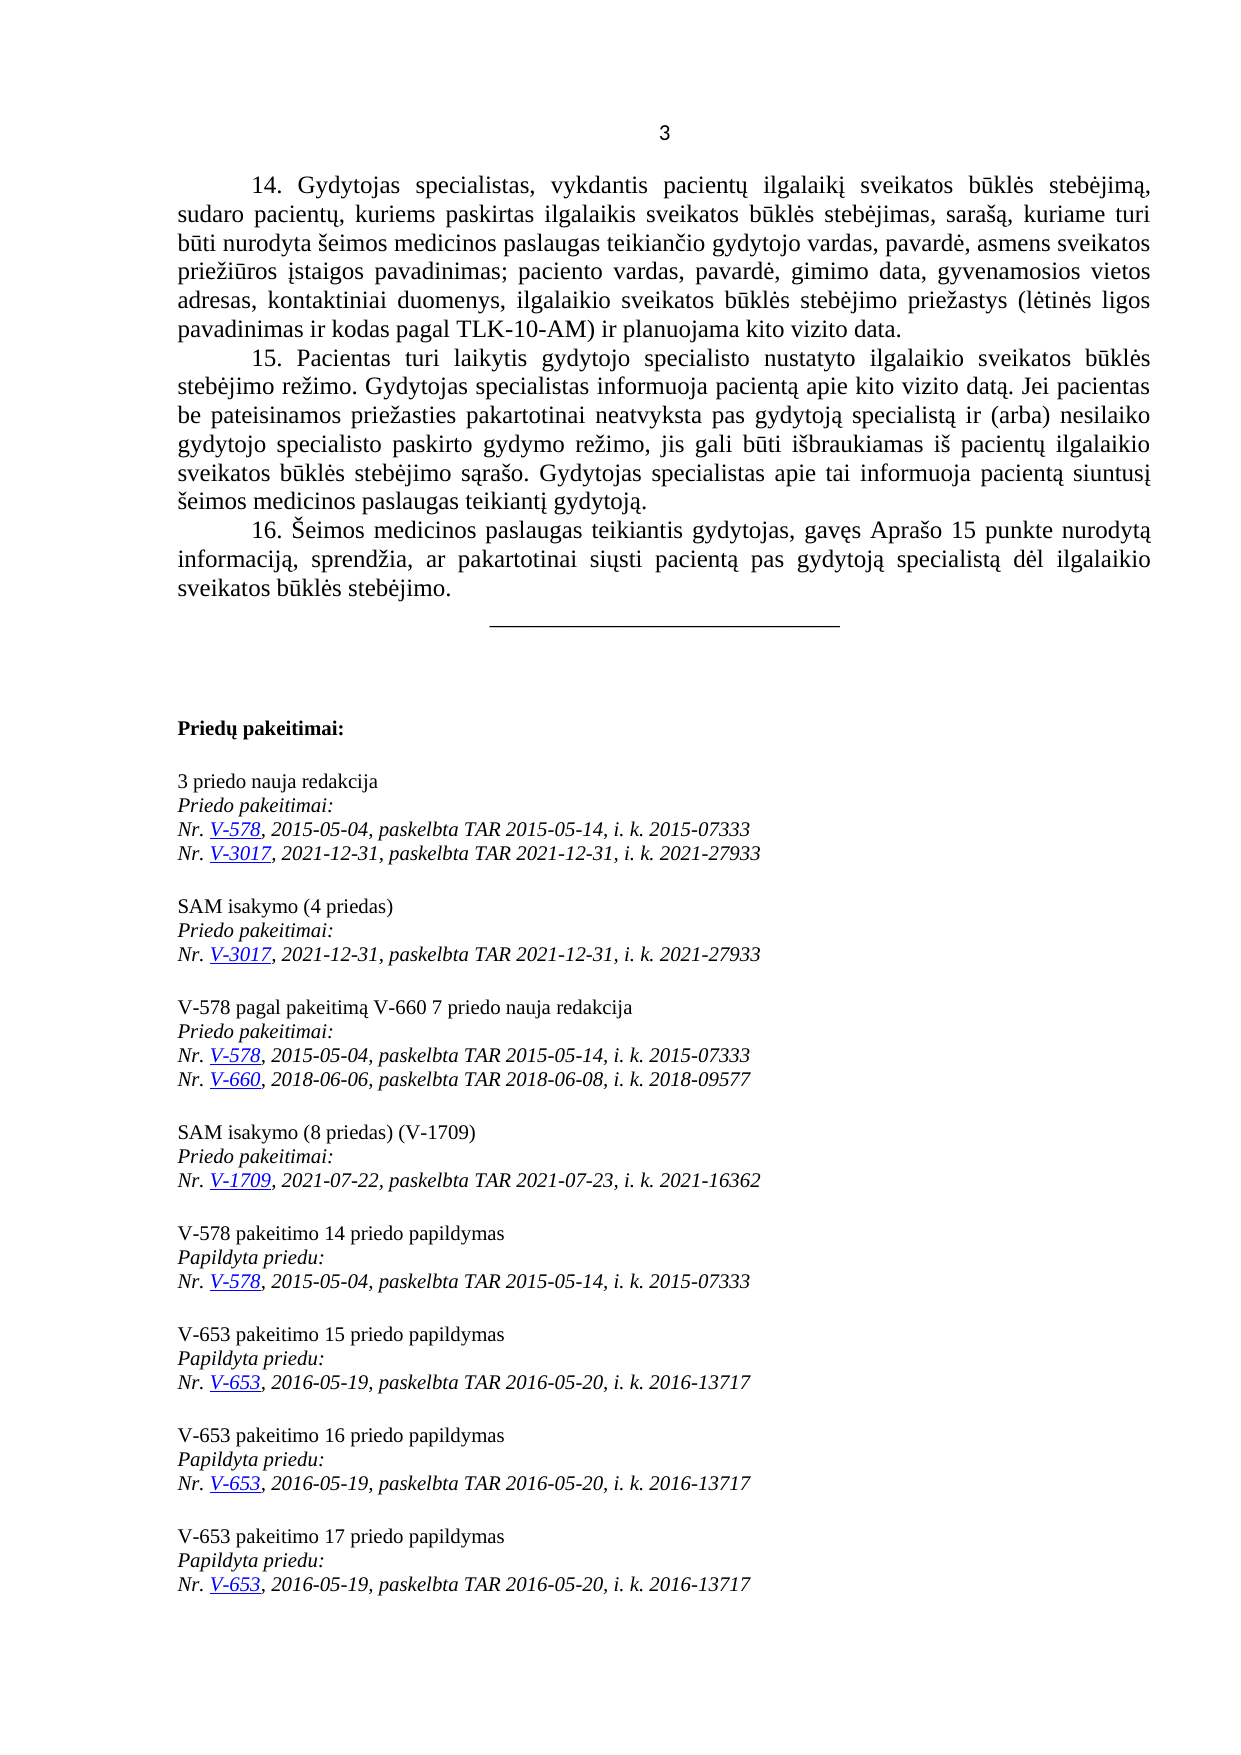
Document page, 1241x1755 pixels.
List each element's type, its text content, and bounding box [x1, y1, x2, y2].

text Nr. V-660, 2018-06-06, paskelbta TAR 2018-06-08, i. k. 2018-09577 [177, 1067, 1152, 1091]
text Priedo pakeitimai: [177, 1144, 1152, 1168]
text V-653 pakeitimo 15 priedo papildymas [177, 1322, 1152, 1346]
text V-578 pagal pakeitimą V-660 7 priedo nauja redakcija [177, 995, 1152, 1019]
text Priedo pakeitimai: [177, 793, 1152, 817]
text Priedo pakeitimai: [177, 918, 1152, 942]
text Papildyta priedu: [177, 1548, 1152, 1572]
text Nr. V-578, 2015-05-04, paskelbta TAR 2015-05-14, i. k. 2015-07333 [177, 1043, 1152, 1067]
text Papildyta priedu: [177, 1245, 1152, 1269]
text Nr. V-578, 2015-05-04, paskelbta TAR 2015-05-14, i. k. 2015-07333 [177, 1269, 1152, 1293]
text SAM isakymo (4 priedas) [177, 894, 1152, 918]
text Nr. V-3017, 2021-12-31, paskelbta TAR 2021-12-31, i. k. 2021-27933 [177, 841, 1152, 865]
text Nr. V-1709, 2021-07-22, paskelbta TAR 2021-07-23, i. k. 2021-16362 [177, 1168, 1152, 1192]
text V-578 pakeitimo 14 priedo papildymas [177, 1221, 1152, 1245]
text Nr. V-578, 2015-05-04, paskelbta TAR 2015-05-14, i. k. 2015-07333 [177, 817, 1152, 841]
text 16. Šeimos medicinos paslaugas teikiantis gydytojas, gavęs Aprašo 15 punkte nurodytą informaciją, sprendžia, ar pakartotinai siųsti pacientą pas gydytoją specialistą dėl ilgalaikio sveikatos būklės stebėjimo. [177, 515, 1152, 601]
text V-653 pakeitimo 17 priedo papildymas [177, 1524, 1152, 1548]
text Nr. V-653, 2016-05-19, paskelbta TAR 2016-05-20, i. k. 2016-13717 [177, 1471, 1152, 1495]
text Priedo pakeitimai: [177, 1019, 1152, 1043]
text Nr. V-653, 2016-05-19, paskelbta TAR 2016-05-20, i. k. 2016-13717 [177, 1370, 1152, 1394]
text Papildyta priedu: [177, 1346, 1152, 1370]
text 3 priedo nauja redakcija [177, 769, 1152, 793]
text 14. Gydytojas specialistas, vykdantis pacientų ilgalaikį sveikatos būklės stebėjimą, sudaro pacientų, kuriems paskirtas ilgalaikis sveikatos būklės stebėjimas, sarašą, kuriame turi būti nurodyta šeimos medicinos paslaugas teikiančio gydytojo vardas, pavardė, asmens sveikatos priežiūros įstaigos pavadinimas; paciento vardas, pavardė, gimimo data, gyvenamosios vietos adresas, kontaktiniai duomenys, ilgalaikio sveikatos būklės stebėjimo priežastys (lėtinės ligos pavadinimas ir kodas pagal TLK-10-AM) ir planuojama kito vizito data. [177, 170, 1152, 343]
text Nr. V-3017, 2021-12-31, paskelbta TAR 2021-12-31, i. k. 2021-27933 [177, 942, 1152, 966]
text Papildyta priedu: [177, 1447, 1152, 1471]
text 15. Pacientas turi laikytis gydytojo specialisto nustatyto ilgalaikio sveikatos būklės stebėjimo režimo. Gydytojas specialistas informuoja pacientą apie kito vizito datą. Jei pacientas be pateisinamos priežasties pakartotinai neatvyksta pas gydytoją specialistą ir (arba) nesilaiko gydytojo specialisto paskirto gydymo režimo, jis gali būti išbraukiamas iš pacientų ilgalaikio sveikatos būklės stebėjimo sąrašo. Gydytojas specialistas apie tai informuoja pacientą siuntusį šeimos medicinos paslaugas teikiantį gydytoją. [177, 343, 1152, 515]
text Nr. V-653, 2016-05-19, paskelbta TAR 2016-05-20, i. k. 2016-13717 [177, 1572, 1152, 1596]
text Priedų pakeitimai: [177, 716, 1152, 740]
text SAM isakymo (8 priedas) (V-1709) [177, 1120, 1152, 1144]
text ____________________________ [177, 601, 1152, 630]
text V-653 pakeitimo 16 priedo papildymas [177, 1423, 1152, 1447]
